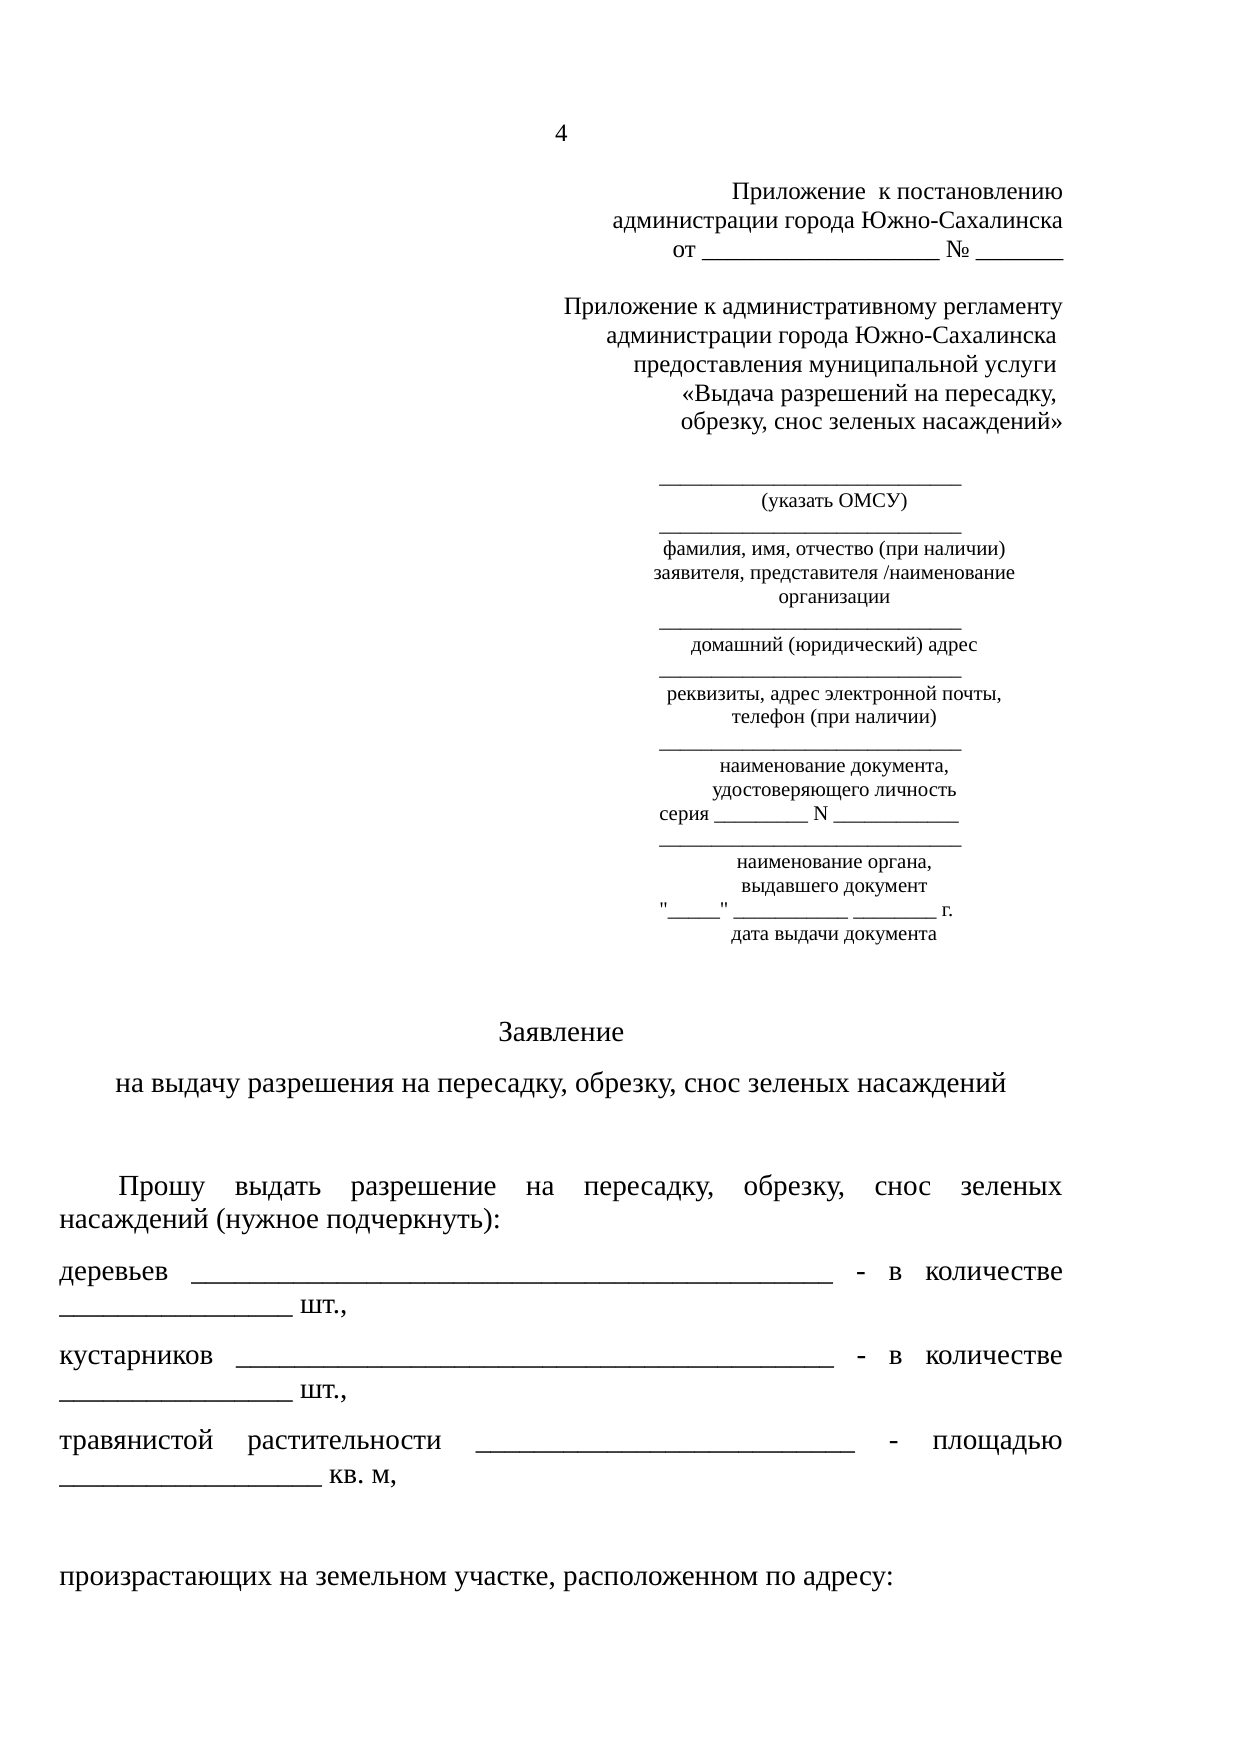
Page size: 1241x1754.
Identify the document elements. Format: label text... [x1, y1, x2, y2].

text произрастающих на земельном участке, расположенном по адресу: [59, 1558, 1063, 1592]
text _____________________________ [605, 825, 1063, 849]
text "_____" ___________ ________ г. [605, 897, 1063, 921]
text дата выдачи документа [605, 921, 1063, 945]
text кустарников _________________________________________ - в количестве ________________ шт., [59, 1337, 1063, 1404]
text серия _________ N ____________ [605, 801, 1063, 825]
text _____________________________ [605, 608, 1063, 632]
list администрации города Южно-Сахалинска [59, 205, 1063, 234]
list Приложение к постановлению [59, 176, 1063, 205]
text _____________________________ [605, 656, 1063, 680]
text (указать ОМСУ) [605, 488, 1063, 512]
text наименование органа, [605, 849, 1063, 873]
text телефон (при наличии) [605, 704, 1063, 728]
text _____________________________ [605, 728, 1063, 753]
text заявителя, представителя /наименование организации [605, 560, 1063, 608]
text реквизиты, адрес электронной почты, [605, 680, 1063, 704]
text выдавшего документ [605, 873, 1063, 897]
text деревьев ____________________________________________ - в количестве ________________ шт., [59, 1253, 1063, 1320]
text Приложение к административному регламенту [59, 291, 1063, 320]
text администрации города Южно-Сахалинска [59, 320, 1063, 349]
text _____________________________ [605, 464, 1063, 488]
text Прошу выдать разрешение на пересадку, обрезку, снос зеленых насаждений (нужное подчеркнуть): [59, 1168, 1063, 1235]
text предоставления муниципальной услуги [59, 349, 1063, 378]
list от ___________________ № _______ [59, 234, 1063, 263]
text «Выдача разрешений на пересадку, [59, 378, 1063, 406]
text фамилия, имя, отчество (при наличии) [605, 536, 1063, 560]
text домашний (юридический) адрес [605, 632, 1063, 656]
text травянистой растительности __________________________ - площадью __________________ кв. м, [59, 1422, 1063, 1489]
text наименование документа, [605, 753, 1063, 777]
text Заявление [59, 1014, 1063, 1048]
text _____________________________ [605, 512, 1063, 536]
text удостоверяющего личность [605, 777, 1063, 801]
text на выдачу разрешения на пересадку, обрезку, снос зеленых насаждений [59, 1065, 1063, 1099]
text обрезку, снос зеленых насаждений» [59, 406, 1063, 435]
